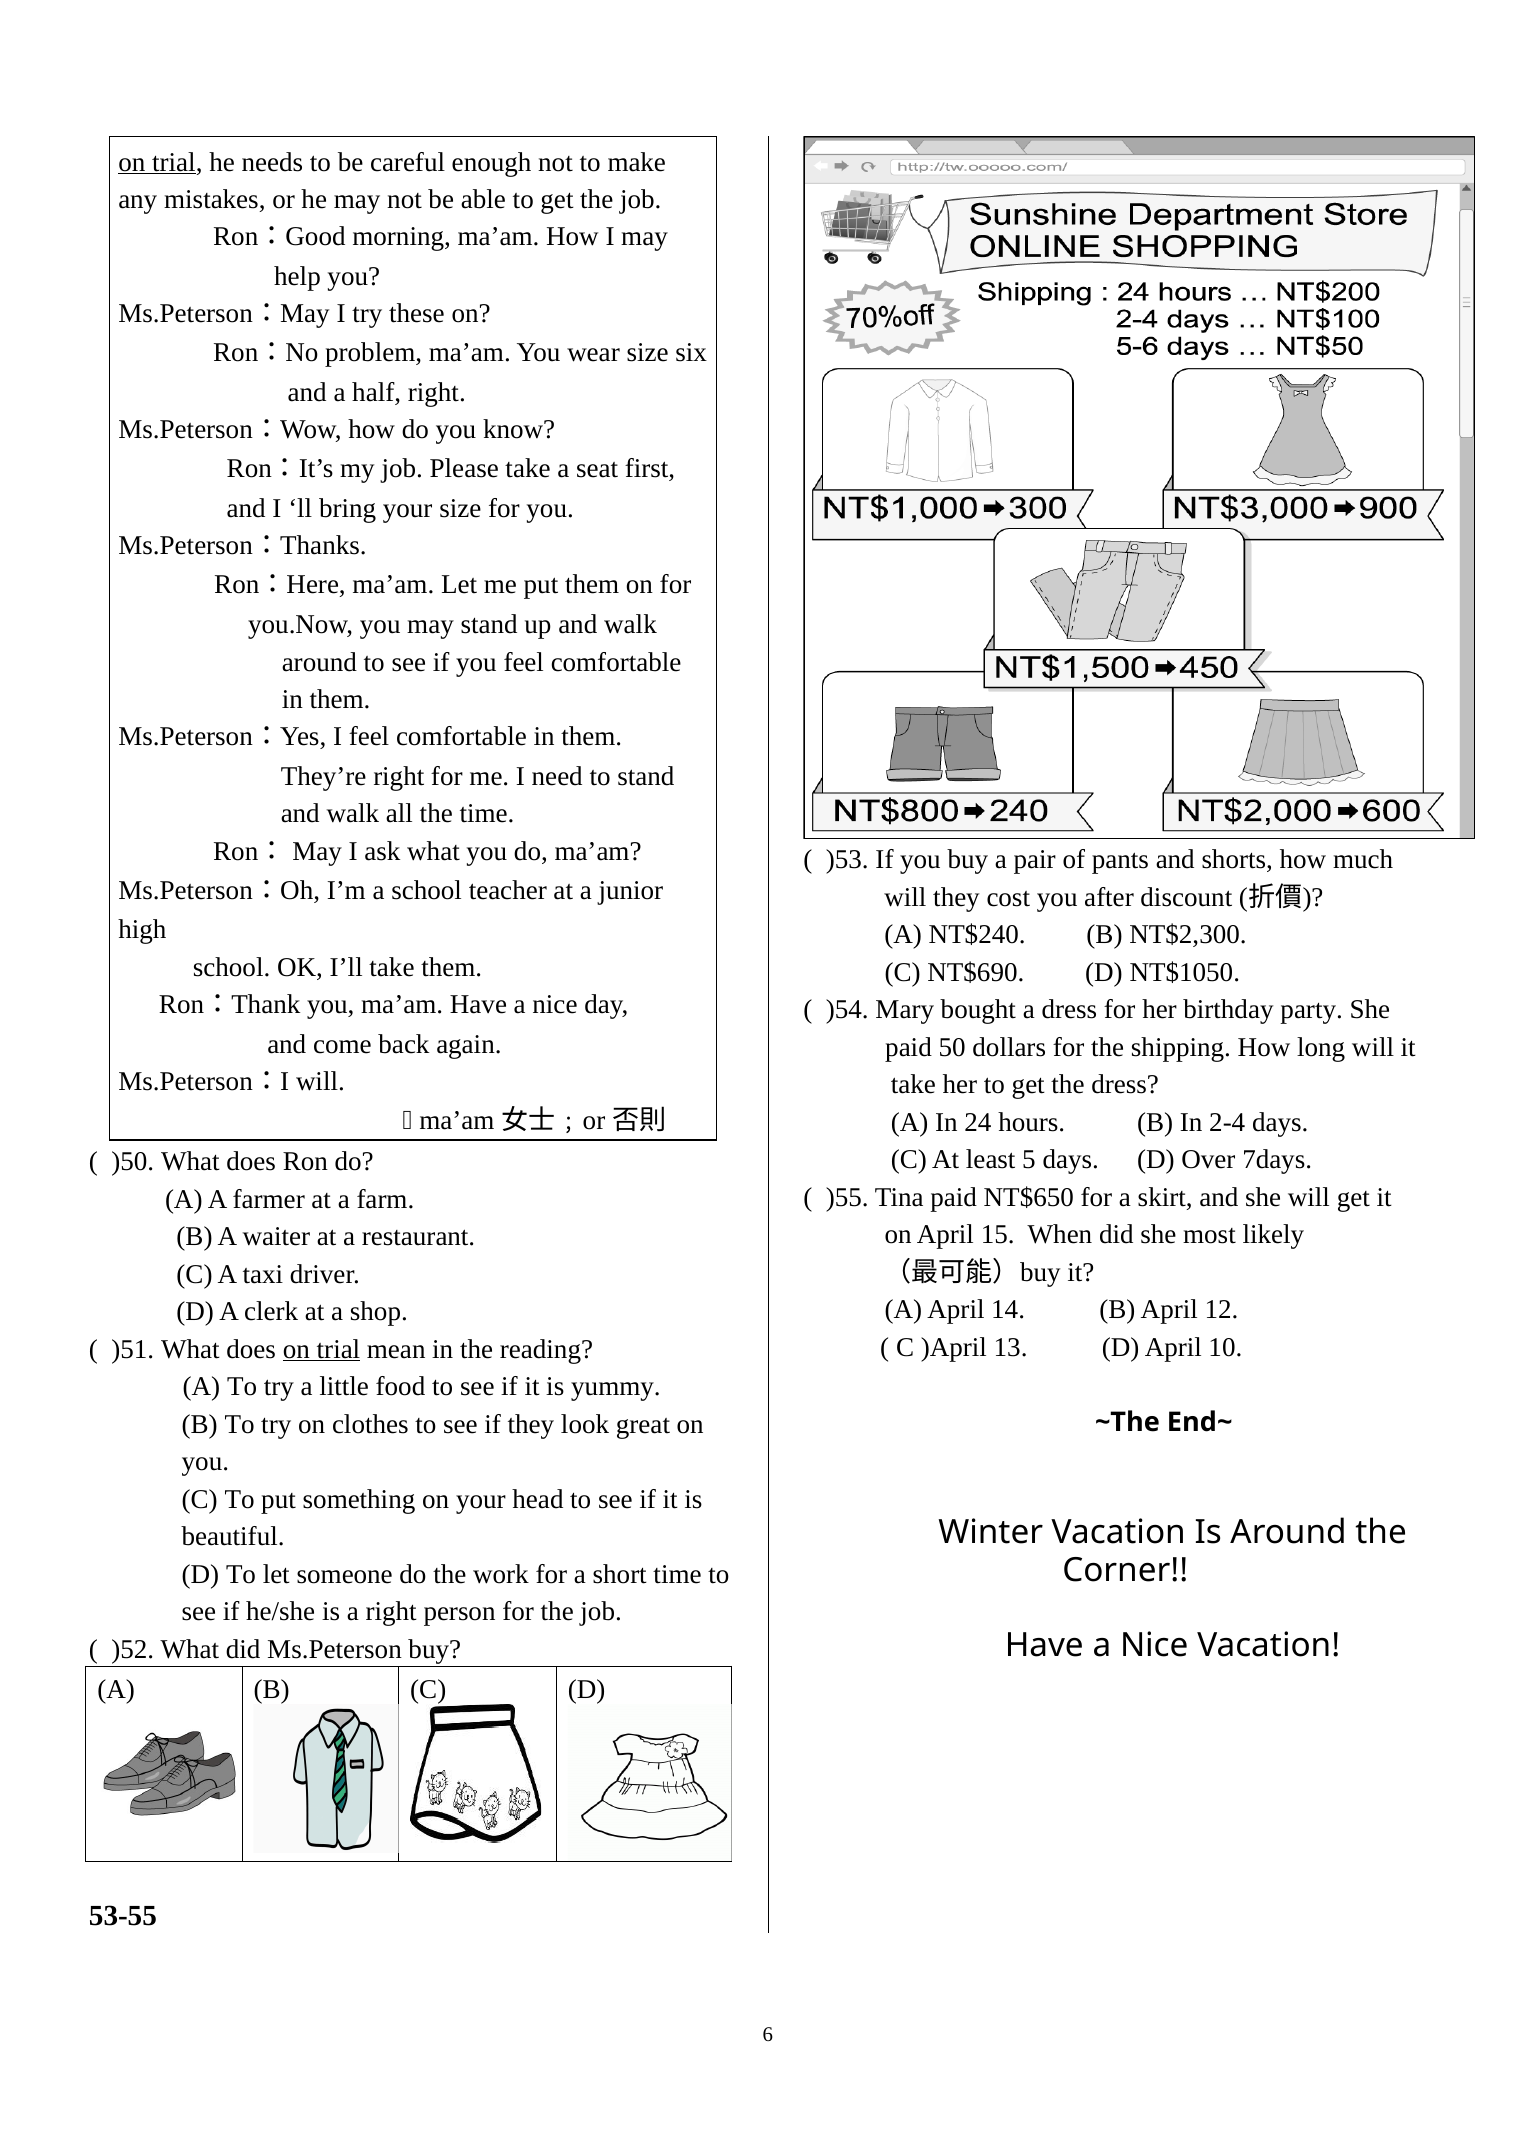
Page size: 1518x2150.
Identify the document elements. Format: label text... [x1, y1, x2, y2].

text Ron： May I ask what you do, ma’am? [110, 825, 716, 865]
table_header (B) [243, 1667, 398, 1861]
text take her to get the dress? [891, 1064, 1447, 1101]
text school. OK, I’ll take them. [110, 941, 716, 979]
text Ron：Good morning, ma’am. How I may [110, 211, 716, 251]
text Ron：No problem, ma’am. You wear size six [110, 327, 716, 367]
text on trial, he needs to be careful enough not to make any mistakes, or he may not be able to get the job. [110, 137, 716, 211]
text will they cost you after discount (折價)? [816, 876, 1447, 914]
text Winter Vacation Is Around the Corner!! [803, 1514, 1447, 1589]
text Ms.Peterson：May I try these on? [110, 288, 716, 327]
text (D) A clerk at a shop. [176, 1291, 732, 1328]
text in them. [110, 674, 716, 711]
text ( )51. What does on trial mean in the reading? [89, 1328, 732, 1366]
text (A) A farmer at a farm. [151, 1178, 732, 1216]
text on April 15. When did she most likely [803, 1214, 1447, 1251]
text you.Now, you may stand up and walk [110, 599, 716, 636]
text around to see if you feel comfortable [110, 636, 716, 674]
text Ms.Peterson：Yes, I feel comfortable in them. They’re right for me. I need to stand and walk all the time. [110, 711, 716, 825]
text (C) To put something on your head to see if it is beautiful. [181, 1478, 732, 1553]
table_header (C) [399, 1667, 556, 1861]
text Ron：Here, ma’am. Let me put them on for [110, 559, 716, 599]
text (B) A waiter at a restaurant. [176, 1216, 732, 1253]
text Ron：Thank you, ma’am. Have a nice day, [110, 979, 716, 1018]
text (A) April 14. (B) April 12. [803, 1289, 1447, 1326]
text and I ‘ll bring your size for you. [110, 483, 716, 520]
text you. [181, 1441, 732, 1478]
picture [253, 1704, 399, 1853]
text (C) At least 5 days. (D) Over 7days. [891, 1139, 1447, 1176]
text Ms.Peterson：Oh, I’m a school teacher at a junior high [110, 865, 716, 941]
picture [410, 1704, 542, 1843]
text and a half, right. [110, 367, 716, 404]
text ( )50. What does Ron do? [89, 1141, 732, 1178]
text (A) NT$240. (B) NT$2,300. [822, 914, 1447, 951]
text ( )55. Tina paid NT$650 for a skirt, and she will get it [803, 1176, 1447, 1214]
picture [97, 1704, 242, 1853]
table_header (A) [86, 1667, 242, 1861]
text (A) To try a little food to see if it is yummy. [169, 1366, 732, 1403]
text ( )53. If you buy a pair of pants and shorts, how much [803, 840, 1447, 876]
text Ms.Peterson：Thanks. [110, 520, 716, 559]
picture [803, 136, 1475, 839]
text (B) To try on clothes to see if they look great on [181, 1403, 732, 1441]
text ( C )April 13. (D) April 10. [803, 1326, 1447, 1364]
text help you? [110, 251, 716, 288]
text (A) In 24 hours. (B) In 2-4 days. [891, 1101, 1447, 1139]
text Ron：It’s my job. Please take a seat first, [110, 443, 716, 483]
text ~The End~ [803, 1401, 1447, 1439]
text Ms.Peterson：Wow, how do you know? [110, 404, 716, 443]
picture [567, 1704, 732, 1861]
text Ms.Peterson：I will. [110, 1056, 716, 1095]
text ( )52. What did Ms.Peterson buy? [89, 1628, 732, 1666]
text Have a Nice Vacation! [803, 1626, 1447, 1664]
text and come back again. [110, 1018, 716, 1056]
text (C) NT$690. (D) NT$1050. [803, 951, 1447, 989]
table_header (D) [557, 1667, 731, 1861]
text （最可能）buy it? [803, 1251, 1447, 1289]
text (C) A taxi driver. [176, 1253, 732, 1291]
text ( )54. Mary bought a dress for her birthday party. She [803, 989, 1447, 1026]
text (D) To let someone do the work for a short time to see if he/she is a right person for the job. [181, 1553, 732, 1628]
text paid 50 dollars for the shipping. How long will it [878, 1026, 1447, 1064]
text  ma’am 女士﹔or 否則 [110, 1095, 716, 1139]
text 53-55 [89, 1899, 732, 1932]
